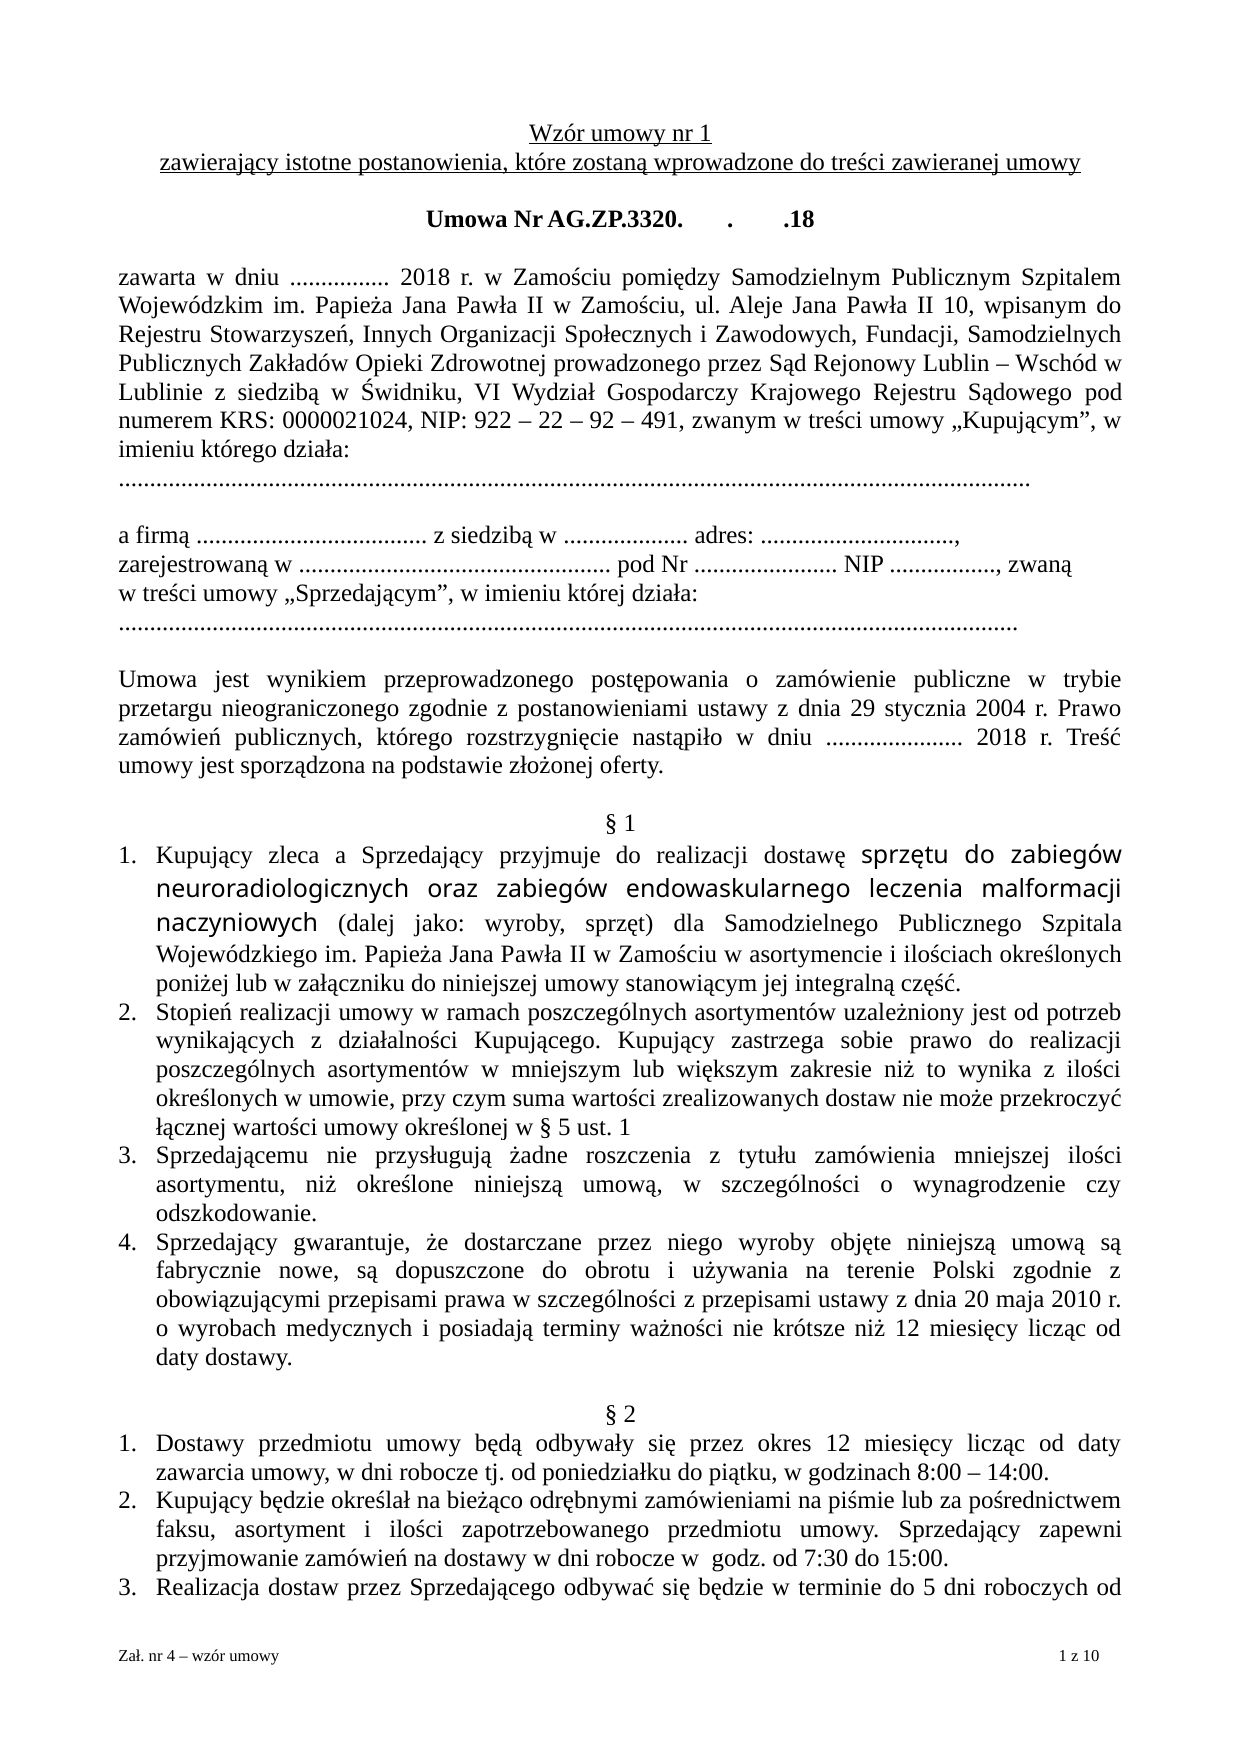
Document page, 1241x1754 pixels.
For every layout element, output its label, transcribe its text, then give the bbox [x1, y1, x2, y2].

list Kupujący będzie określał na bieżąco odrębnymi zamówieniami na piśmie lub za pośrednictwem faksu, asortyment i ilości zapotrzebowanego przedmiotu umowy. Sprzedający zapewni przyjmowanie zamówień na dostawy w dni robocze w godz. od 7:30 do 15:00. [118, 1485, 1122, 1572]
text Umowa jest wynikiem przeprowadzonego postępowania o zamówienie publiczne w trybie przetargu nieograniczonego zgodnie z postanowieniami ustawy z dnia 29 stycznia 2004 r. Prawo zamówień publicznych, którego rozstrzygnięcie nastąpiło w dniu ...................... 2018 r. Treść umowy jest sporządzona na podstawie złożonej oferty. [118, 664, 1122, 779]
text § 2 [118, 1399, 1122, 1428]
list Kupujący zleca a Sprzedający przyjmuje do realizacji dostawę sprzętu do zabiegów neuroradiologicznych oraz zabiegów endowaskularnego leczenia malformacji naczyniowych (dalej jako: wyroby, sprzęt) dla Samodzielnego Publicznego Szpitala Wojewódzkiego im. Papieża Jana Pawła II w Zamościu w asortymencie i ilościach określonych poniżej lub w załączniku do niniejszej umowy stanowiącym jej integralną część. [118, 837, 1122, 997]
list Sprzedającemu nie przysługują żadne roszczenia z tytułu zamówienia mniejszej ilości asortymentu, niż określone niniejszą umową, w szczególności o wynagrodzenie czy odszkodowanie. [118, 1140, 1122, 1227]
text zarejestrowaną w .................................................. pod Nr ....................... NIP ................., zwaną [118, 549, 1122, 578]
list Sprzedający gwarantuje, że dostarczane przez niego wyroby objęte niniejszą umową są fabrycznie nowe, są dopuszczone do obrotu i używania na terenie Polski zgodnie z obowiązującymi przepisami prawa w szczególności z przepisami ustawy z dnia 20 maja 2010 r. o wyrobach medycznych i posiadają terminy ważności nie krótsze niż 12 miesięcy licząc od daty dostawy. [118, 1227, 1122, 1370]
list Dostawy przedmiotu umowy będą odbywały się przez okres 12 miesięcy licząc od daty zawarcia umowy, w dni robocze tj. od poniedziałku do piątku, w godzinach 8:00 – 14:00. [118, 1428, 1122, 1485]
text .................................................................................................................................................. [118, 463, 1122, 492]
list Stopień realizacji umowy w ramach poszczególnych asortymentów uzależniony jest od potrzeb wynikających z działalności Kupującego. Kupujący zastrzega sobie prawo do realizacji poszczególnych asortymentów w mniejszym lub większym zakresie niż to wynika z ilości określonych w umowie, przy czym suma wartości zrealizowanych dostaw nie może przekroczyć łącznej wartości umowy określonej w § 5 ust. 1 [118, 997, 1122, 1140]
text zawarta w dniu ................ 2018 r. w Zamościu pomiędzy Samodzielnym Publicznym Szpitalem Wojewódzkim im. Papieża Jana Pawła II w Zamościu, ul. Aleje Jana Pawła II 10, wpisanym do Rejestru Stowarzyszeń, Innych Organizacji Społecznych i Zawodowych, Fundacji, Samodzielnych Publicznych Zakładów Opieki Zdrowotnej prowadzonego przez Sąd Rejonowy Lublin – Wschód w Lublinie z siedzibą w Świdniku, VI Wydział Gospodarczy Krajowego Rejestru Sądowego pod numerem KRS: 0000021024, NIP: 922 – 22 – 92 – 491, zwanym w treści umowy „Kupującym”, w imieniu którego działa: [118, 262, 1122, 463]
text a firmą ..................................... z siedzibą w .................... adres: ..............................., [118, 521, 1122, 549]
text Wzór umowy nr 1 [118, 118, 1122, 147]
text zawierający istotne postanowienia, które zostaną wprowadzone do treści zawieranej umowy [118, 147, 1122, 176]
list Realizacja dostaw przez Sprzedającego odbywać się będzie w terminie do 5 dni roboczych od [118, 1572, 1122, 1600]
text Umowa Nr AG.ZP.3320. . .18 [118, 204, 1122, 233]
text w treści umowy „Sprzedającym”, w imieniu której działa: [118, 578, 1122, 607]
text § 1 [118, 808, 1122, 837]
text ................................................................................................................................................ [118, 607, 1122, 636]
